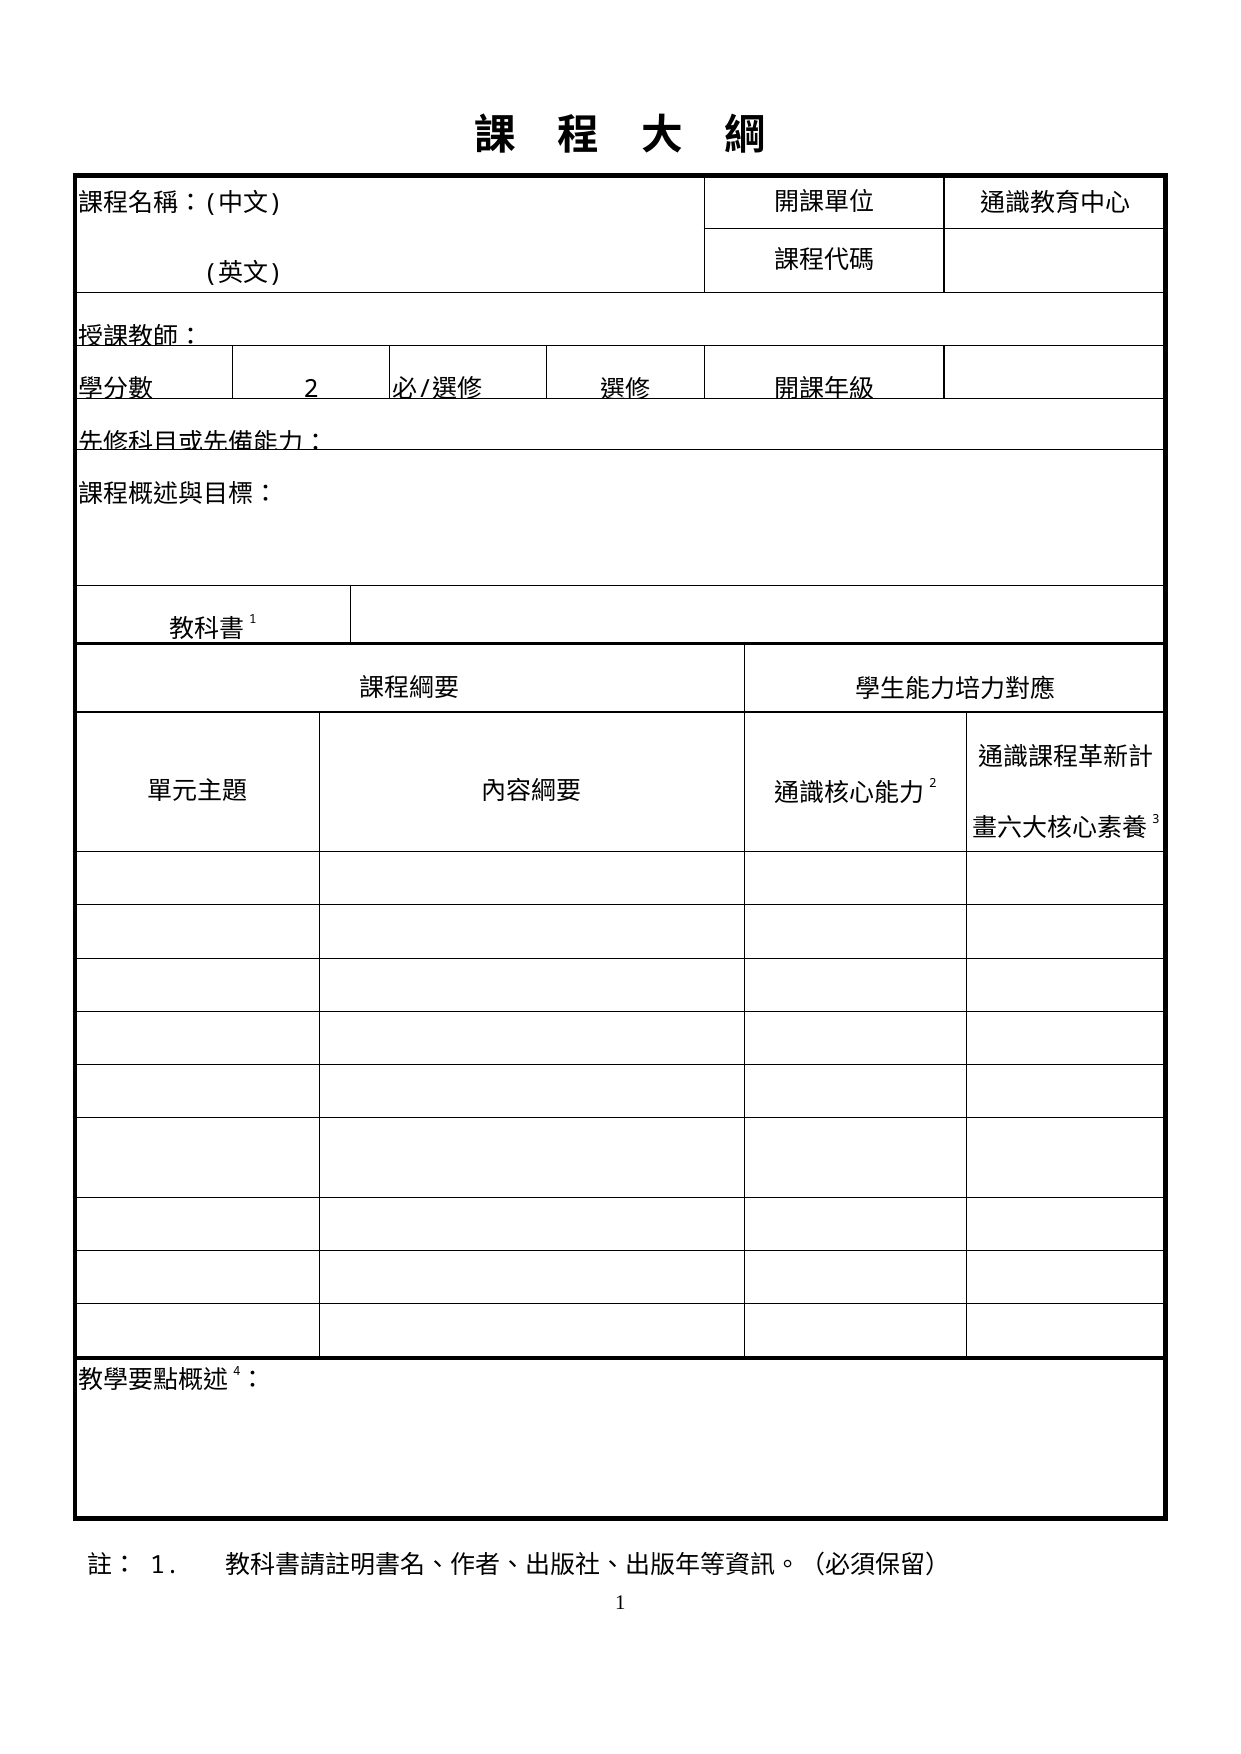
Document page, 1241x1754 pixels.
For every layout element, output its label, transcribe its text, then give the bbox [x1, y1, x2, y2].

table_header 通識教育中心 [945, 178, 1163, 228]
table_cell 授課教師： [77, 293, 1163, 345]
table_cell 學生能力培力對應 [745, 645, 1163, 711]
table_cell 選修 [547, 346, 704, 398]
table_cell [967, 1304, 1163, 1356]
table_cell [320, 852, 744, 904]
table_cell [745, 959, 966, 1011]
table_cell [967, 1065, 1163, 1117]
table_cell [77, 1198, 319, 1250]
table_cell [745, 1251, 966, 1303]
table_cell 課程綱要 [77, 645, 744, 711]
table_cell [320, 959, 744, 1011]
table_cell 通識核心能力2 [745, 713, 966, 851]
table_cell [320, 1118, 744, 1197]
table_cell 2 [233, 346, 389, 398]
table_cell [967, 1251, 1163, 1303]
table_cell [77, 1012, 319, 1064]
table_cell [745, 1012, 966, 1064]
table_cell [745, 1065, 966, 1117]
table_cell [967, 1012, 1163, 1064]
table_cell [351, 586, 1163, 642]
table_cell [945, 346, 1163, 398]
table_cell 開課年級 [705, 346, 943, 398]
table_cell [745, 1198, 966, 1250]
table_cell [967, 905, 1163, 957]
table_cell [320, 1304, 744, 1356]
table_cell [967, 1118, 1163, 1197]
table_cell 課程概述與目標： [77, 450, 1163, 585]
table_cell [320, 905, 744, 957]
table_cell [77, 1118, 319, 1197]
table_cell (英文) [77, 228, 704, 292]
table_cell 通識課程革新計畫六大核心素養3 [967, 713, 1163, 851]
table_cell 課程代碼 [705, 229, 943, 292]
table_cell 教學要點概述4： [77, 1360, 1163, 1516]
table_cell [77, 1304, 319, 1356]
table_cell [77, 959, 319, 1011]
table_cell 單元主題 [77, 713, 319, 851]
table_cell [945, 229, 1163, 292]
table_cell [320, 1251, 744, 1303]
table_cell 先修科目或先備能力： [77, 399, 1163, 449]
table_cell [320, 1065, 744, 1117]
table_cell [745, 1304, 966, 1356]
subtitle 註： 1. 教科書請註明書名、作者、出版社、出版年等資訊。（必須保留） [75, 1521, 1165, 1583]
table_cell [320, 1198, 744, 1250]
table_cell [77, 852, 319, 904]
table_cell [77, 1251, 319, 1303]
table_cell [745, 905, 966, 957]
table_header 開課單位 [705, 178, 943, 228]
table_cell 內容綱要 [320, 713, 744, 851]
table_cell 教科書1 [77, 586, 350, 642]
table_cell [745, 1118, 966, 1197]
table_cell 必/選修 [390, 346, 546, 398]
table_cell [745, 852, 966, 904]
table_cell [967, 959, 1163, 1011]
table_header 課程名稱：(中文) [77, 178, 704, 228]
table_cell [77, 905, 319, 957]
table_cell [967, 852, 1163, 904]
table_cell [967, 1198, 1163, 1250]
text 課 程 大 綱 [75, 89, 1165, 152]
table_cell [77, 1065, 319, 1117]
table_cell 學分數 [77, 346, 232, 398]
table_cell [320, 1012, 744, 1064]
